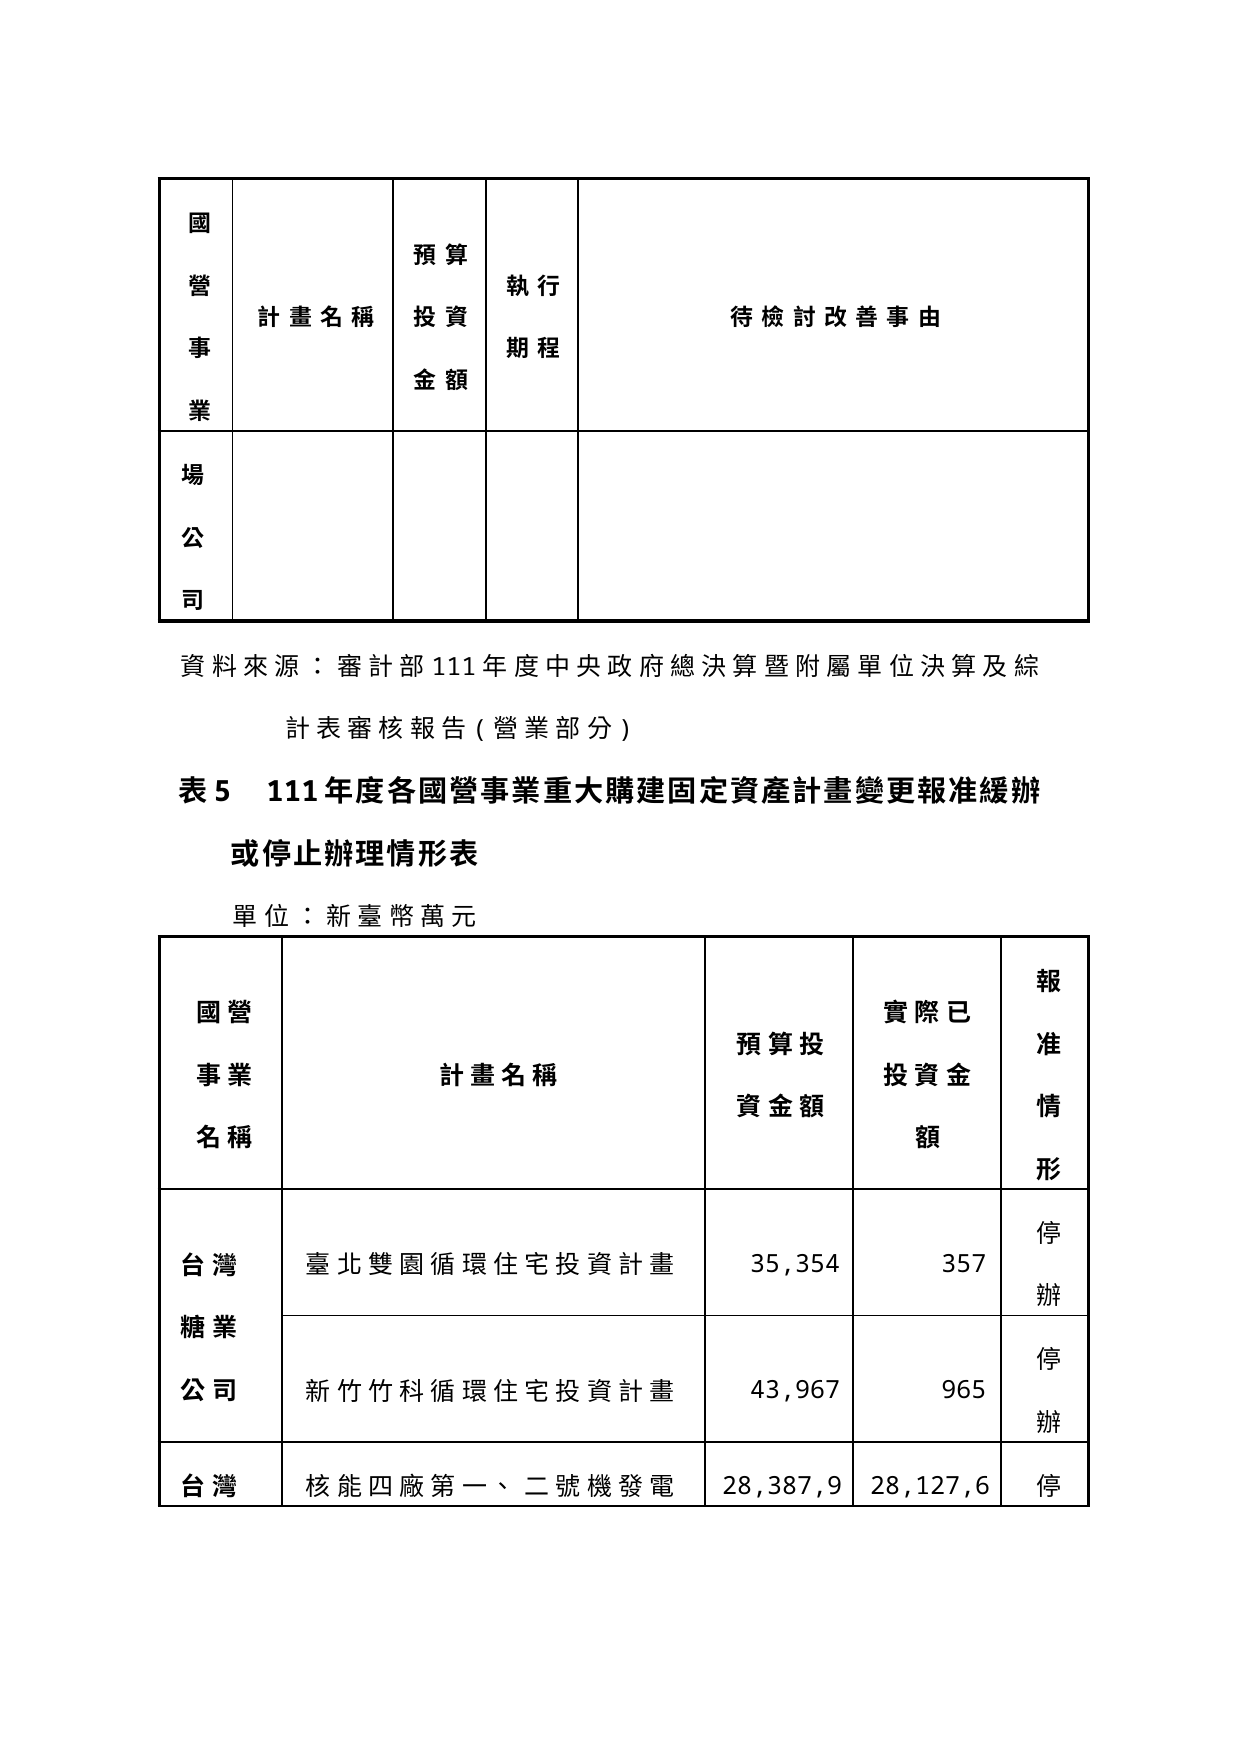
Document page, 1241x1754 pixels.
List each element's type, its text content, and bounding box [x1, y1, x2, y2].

table_header 國營事業名稱 [161, 938, 281, 1188]
table_cell 場公司 [161, 432, 232, 619]
table_cell [233, 432, 392, 619]
table_header 報准情形 [1002, 938, 1087, 1188]
table_header 待檢討改善事由 [579, 180, 1087, 430]
table_cell 臺北雙園循環住宅投資計畫 [283, 1190, 704, 1315]
table_cell 停辦 [1002, 1190, 1087, 1315]
table_header 執行期程 [487, 180, 577, 430]
text 表5 111年度各國營事業重大購建固定資產計畫變更報准緩辦或停止辦理情形表 單位：新臺幣萬元 [147, 747, 1062, 935]
table_cell 28,127,6 [854, 1443, 1000, 1505]
table_cell [487, 432, 577, 619]
table_cell 35,354 [706, 1190, 852, 1315]
table_cell 台灣糖業公司 [161, 1190, 281, 1441]
table_header 計畫名稱 [233, 180, 392, 430]
table_cell [394, 432, 485, 619]
table_cell 台灣 [161, 1443, 281, 1505]
table_cell 965 [854, 1316, 1000, 1441]
table_header 實際已投資金額 [854, 938, 1000, 1188]
table_cell 停辦 [1002, 1316, 1087, 1441]
table_header 計畫名稱 [283, 938, 704, 1188]
table_cell 28,387,9 [706, 1443, 852, 1505]
table_header 預算投資金額 [394, 180, 485, 430]
table_header 國營事業 [161, 180, 232, 430]
table_cell [579, 432, 1087, 619]
table_cell 43,967 [706, 1316, 852, 1441]
table_cell 357 [854, 1190, 1000, 1315]
table_cell 新竹竹科循環住宅投資計畫 [283, 1316, 704, 1441]
text 資料來源：審計部111年度中央政府總決算暨附屬單位決算及綜計表審核報告(營業部分) [147, 622, 1062, 747]
table_cell 停 [1002, 1443, 1087, 1505]
table_header 預算投資金額 [706, 938, 852, 1188]
table_cell 核能四廠第一、二號機發電 [283, 1443, 704, 1505]
